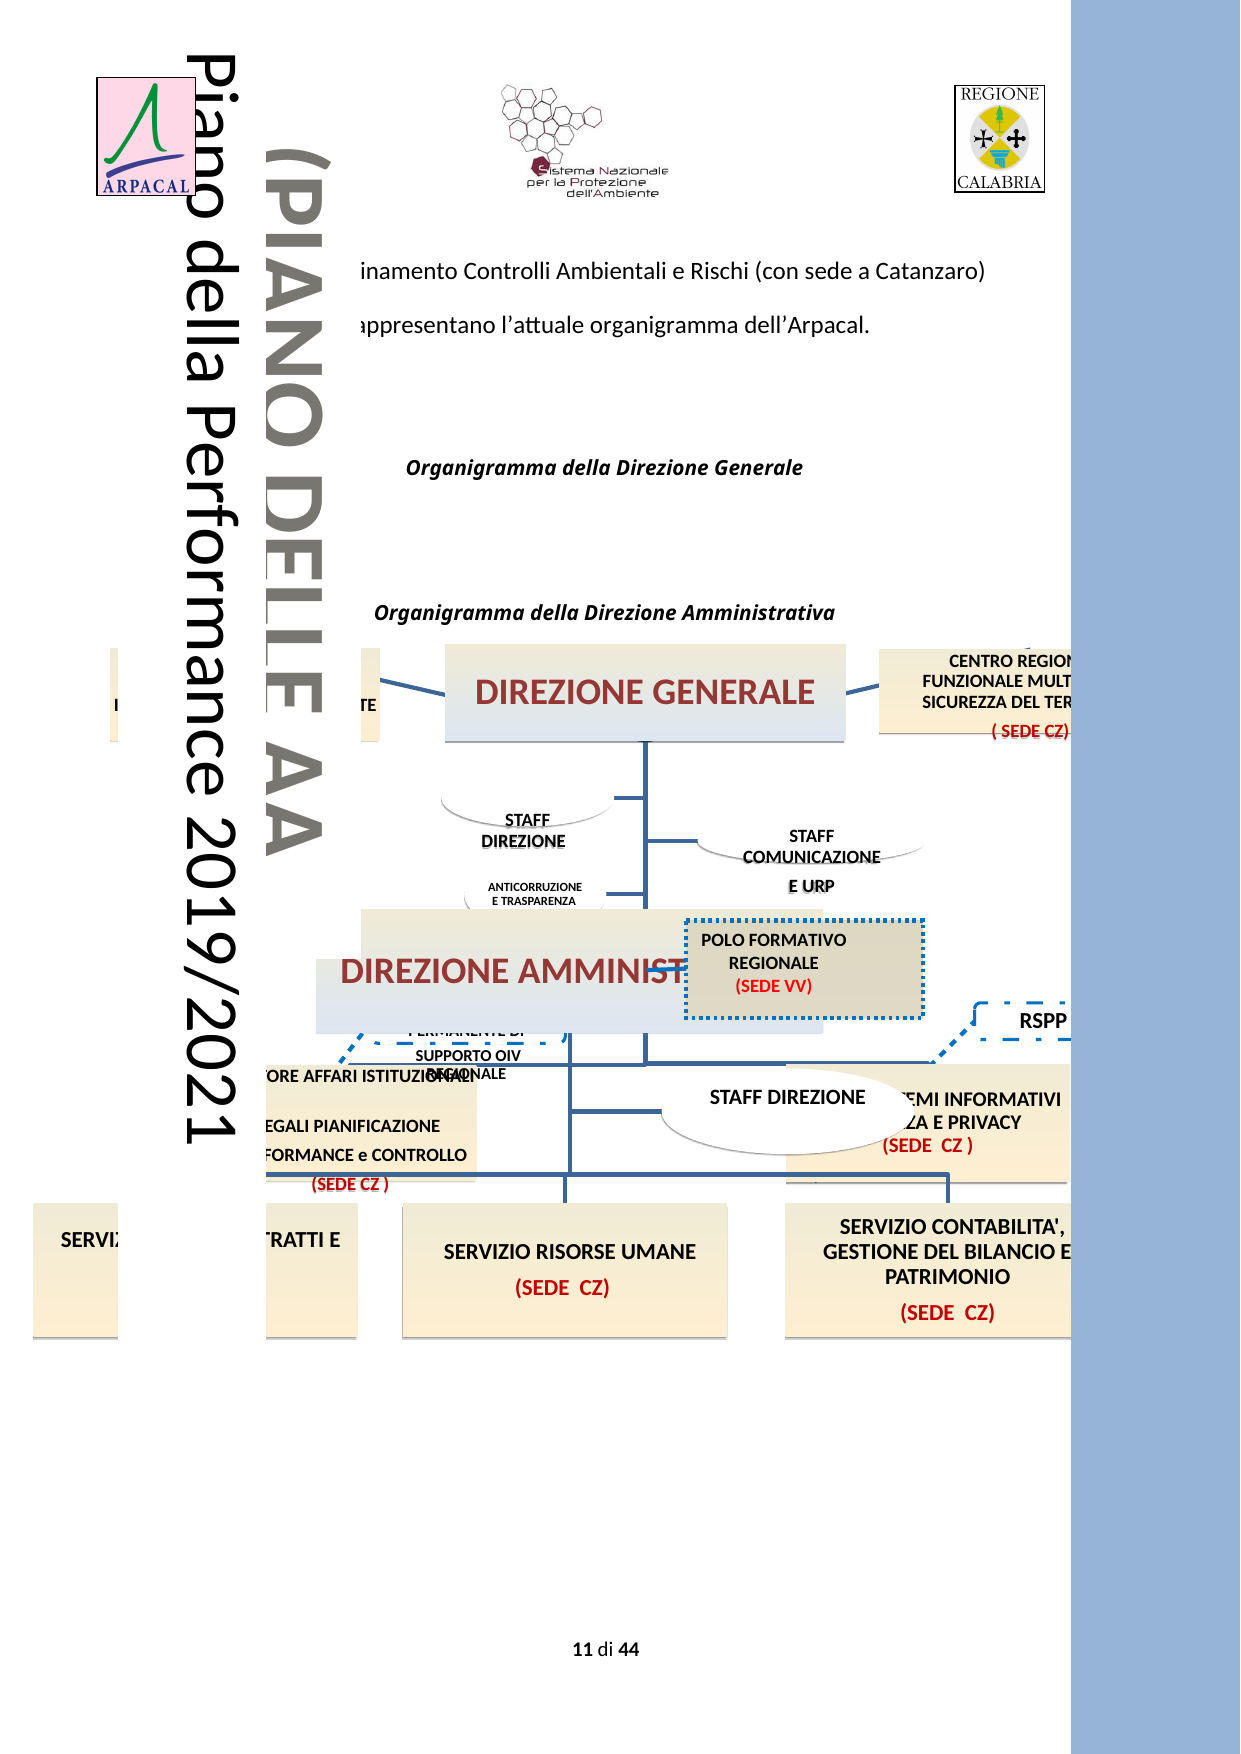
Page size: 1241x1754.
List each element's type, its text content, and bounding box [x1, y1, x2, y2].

text Le figure che seguono rappresentano l’attuale organigramma dell’Arpacal. [361, 290, 1071, 344]
text Organigramma della Direzione Generale [361, 453, 1071, 481]
text Centro Regionale Coordinamento Controlli Ambientali e Rischi (con sede a Catanzaro) [361, 236, 1071, 290]
text Organigramma della Direzione Amministrativa [361, 598, 1071, 626]
